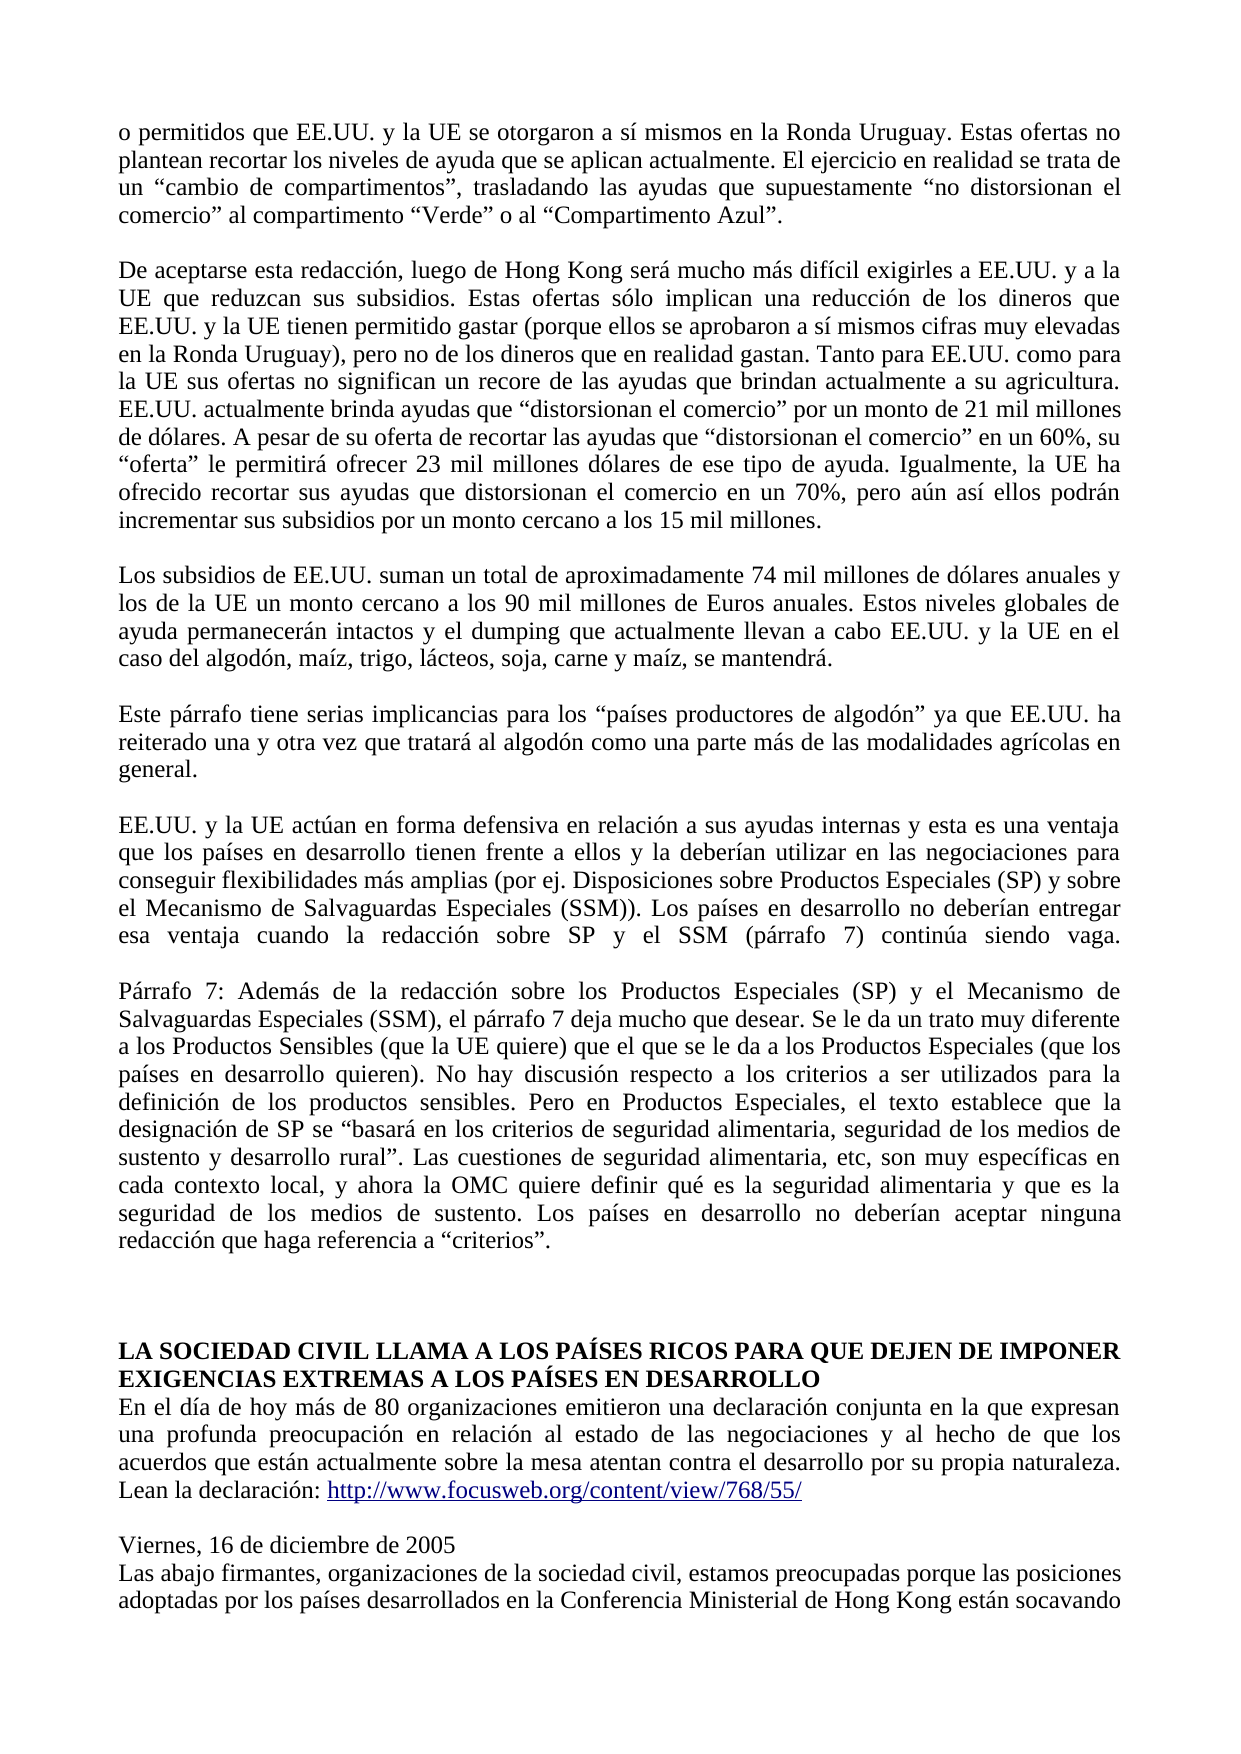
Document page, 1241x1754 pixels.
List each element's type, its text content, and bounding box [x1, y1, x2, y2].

text Párrafo 7: Además de la redacción sobre los Productos Especiales (SP) y el Mecanismo de Salvaguardas Especiales (SSM), el párrafo 7 deja mucho que desear. Se le da un trato muy diferente a los Productos Sensibles (que la UE quiere) que el que se le da a los Productos Especiales (que los países en desarrollo quieren). No hay discusión respecto a los criterios a ser utilizados para la definición de los productos sensibles. Pero en Productos Especiales, el texto establece que la designación de SP se “basará en los criterios de seguridad alimentaria, seguridad de los medios de sustento y desarrollo rural”. Las cuestiones de seguridad alimentaria, etc, son muy específicas en cada contexto local, y ahora la OMC quiere definir qué es la seguridad alimentaria y que es la seguridad de los medios de sustento. Los países en desarrollo no deberían aceptar ninguna redacción que haga referencia a “criterios”. [118, 977, 1122, 1254]
text Viernes, 16 de diciembre de 2005 [118, 1531, 1122, 1559]
text En el día de hoy más de 80 organizaciones emitieron una declaración conjunta en la que expresan una profunda preocupación en relación al estado de las negociaciones y al hecho de que los acuerdos que están actualmente sobre la mesa atentan contra el desarrollo por su propia naturaleza. Lean la declaración: http://www.focusweb.org/content/view/768/55/ [118, 1393, 1122, 1503]
text Los subsidios de EE.UU. suman un total de aproximadamente 74 mil millones de dólares anuales y los de la UE un monto cercano a los 90 mil millones de Euros anuales. Estos niveles globales de ayuda permanecerán intactos y el dumping que actualmente llevan a cabo EE.UU. y la UE en el caso del algodón, maíz, trigo, lácteos, soja, carne y maíz, se mantendrá. [118, 561, 1122, 672]
text De aceptarse esta redacción, luego de Hong Kong será mucho más difícil exigirles a EE.UU. y a la UE que reduzcan sus subsidios. Estas ofertas sólo implican una reducción de los dineros que EE.UU. y la UE tienen permitido gastar (porque ellos se aprobaron a sí mismos cifras muy elevadas en la Ronda Uruguay), pero no de los dineros que en realidad gastan. Tanto para EE.UU. como para la UE sus ofertas no significan un recore de las ayudas que brindan actualmente a su agricultura. EE.UU. actualmente brinda ayudas que “distorsionan el comercio” por un monto de 21 mil millones de dólares. A pesar de su oferta de recortar las ayudas que “distorsionan el comercio” en un 60%, su “oferta” le permitirá ofrecer 23 mil millones dólares de ese tipo de ayuda. Igualmente, la UE ha ofrecido recortar sus ayudas que distorsionan el comercio en un 70%, pero aún así ellos podrán incrementar sus subsidios por un monto cercano a los 15 mil millones. [118, 257, 1122, 534]
text EE.UU. y la UE actúan en forma defensiva en relación a sus ayudas internas y esta es una ventaja que los países en desarrollo tienen frente a ellos y la deberían utilizar en las negociaciones para conseguir flexibilidades más amplias (por ej. Disposiciones sobre Productos Especiales (SP) y sobre el Mecanismo de Salvaguardas Especiales (SSM)). Los países en desarrollo no deberían entregar esa ventaja cuando la redacción sobre SP y el SSM (párrafo 7) continúa siendo vaga. [118, 811, 1122, 977]
text o permitidos que EE.UU. y la UE se otorgaron a sí mismos en la Ronda Uruguay. Estas ofertas no plantean recortar los niveles de ayuda que se aplican actualmente. El ejercicio en realidad se trata de un “cambio de compartimentos”, trasladando las ayudas que supuestamente “no distorsionan el comercio” al compartimento “Verde” o al “Compartimento Azul”. [118, 118, 1122, 229]
text Las abajo firmantes, organizaciones de la sociedad civil, estamos preocupadas porque las posiciones adoptadas por los países desarrollados en la Conferencia Ministerial de Hong Kong están socavando [118, 1559, 1122, 1614]
text Este párrafo tiene serias implicancias para los “países productores de algodón” ya que EE.UU. ha reiterado una y otra vez que tratará al algodón como una parte más de las modalidades agrícolas en general. [118, 700, 1122, 783]
text LA SOCIEDAD CIVIL LLAMA A LOS PAÍSES RICOS PARA QUE DEJEN DE IMPONER EXIGENCIAS EXTREMAS A LOS PAÍSES EN DESARROLLO [118, 1254, 1122, 1393]
